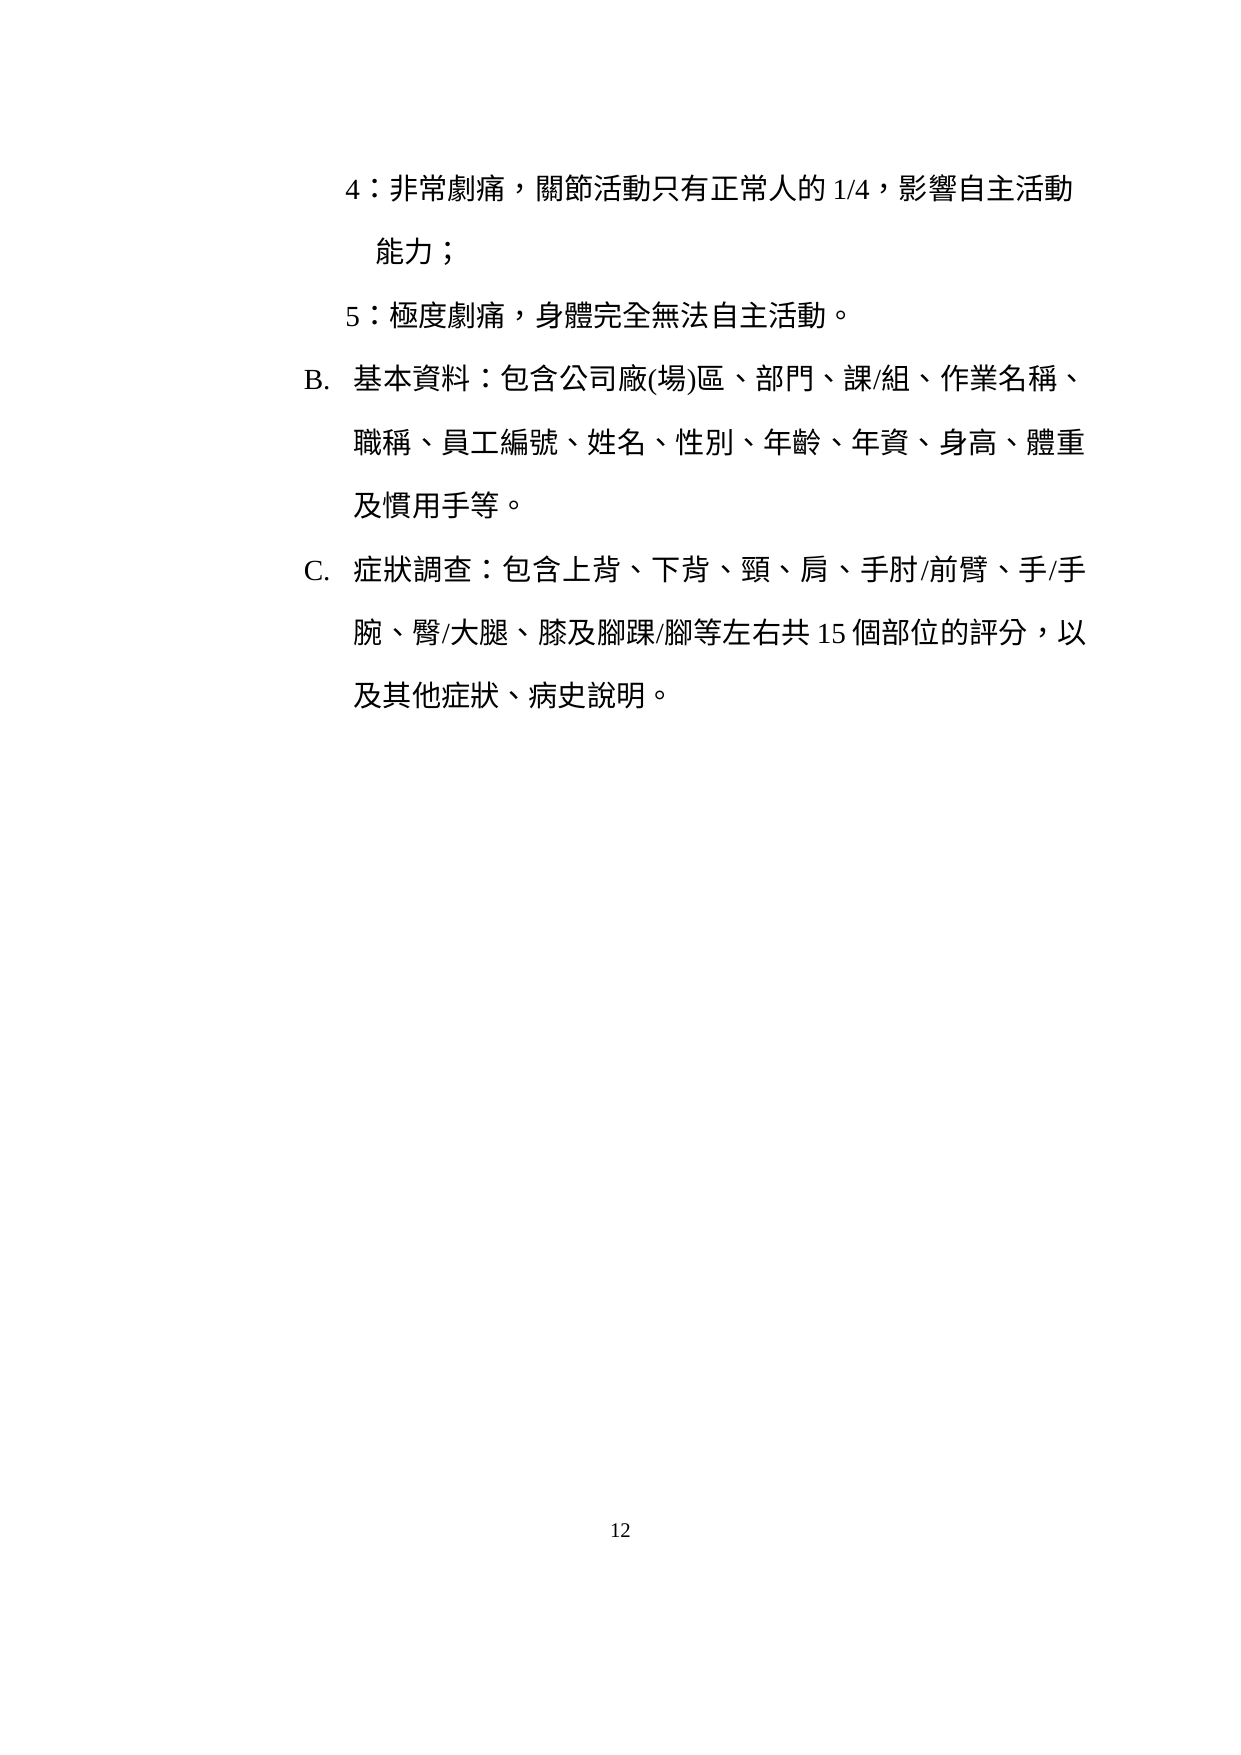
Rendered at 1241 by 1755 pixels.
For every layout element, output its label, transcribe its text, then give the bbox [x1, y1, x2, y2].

list 5：極度劇痛，身體完全無法自主活動。 [331, 292, 1087, 334]
list 基本資料：包含公司廠(場)區、部門、課/組、作業名稱、職稱、員工編號、姓名、性別、年齡、年資、身高、體重及慣用手等。 [303, 356, 1087, 525]
list 症狀調查：包含上背、下背、頸、肩、手肘/前臂、手/手腕、臀/大腿、膝及腳踝/腳等左右共15個部位的評分，以及其他症狀、病史說明。 [303, 546, 1087, 715]
list 4：非常劇痛，關節活動只有正常人的1/4，影響自主活動能力； [331, 165, 1087, 271]
